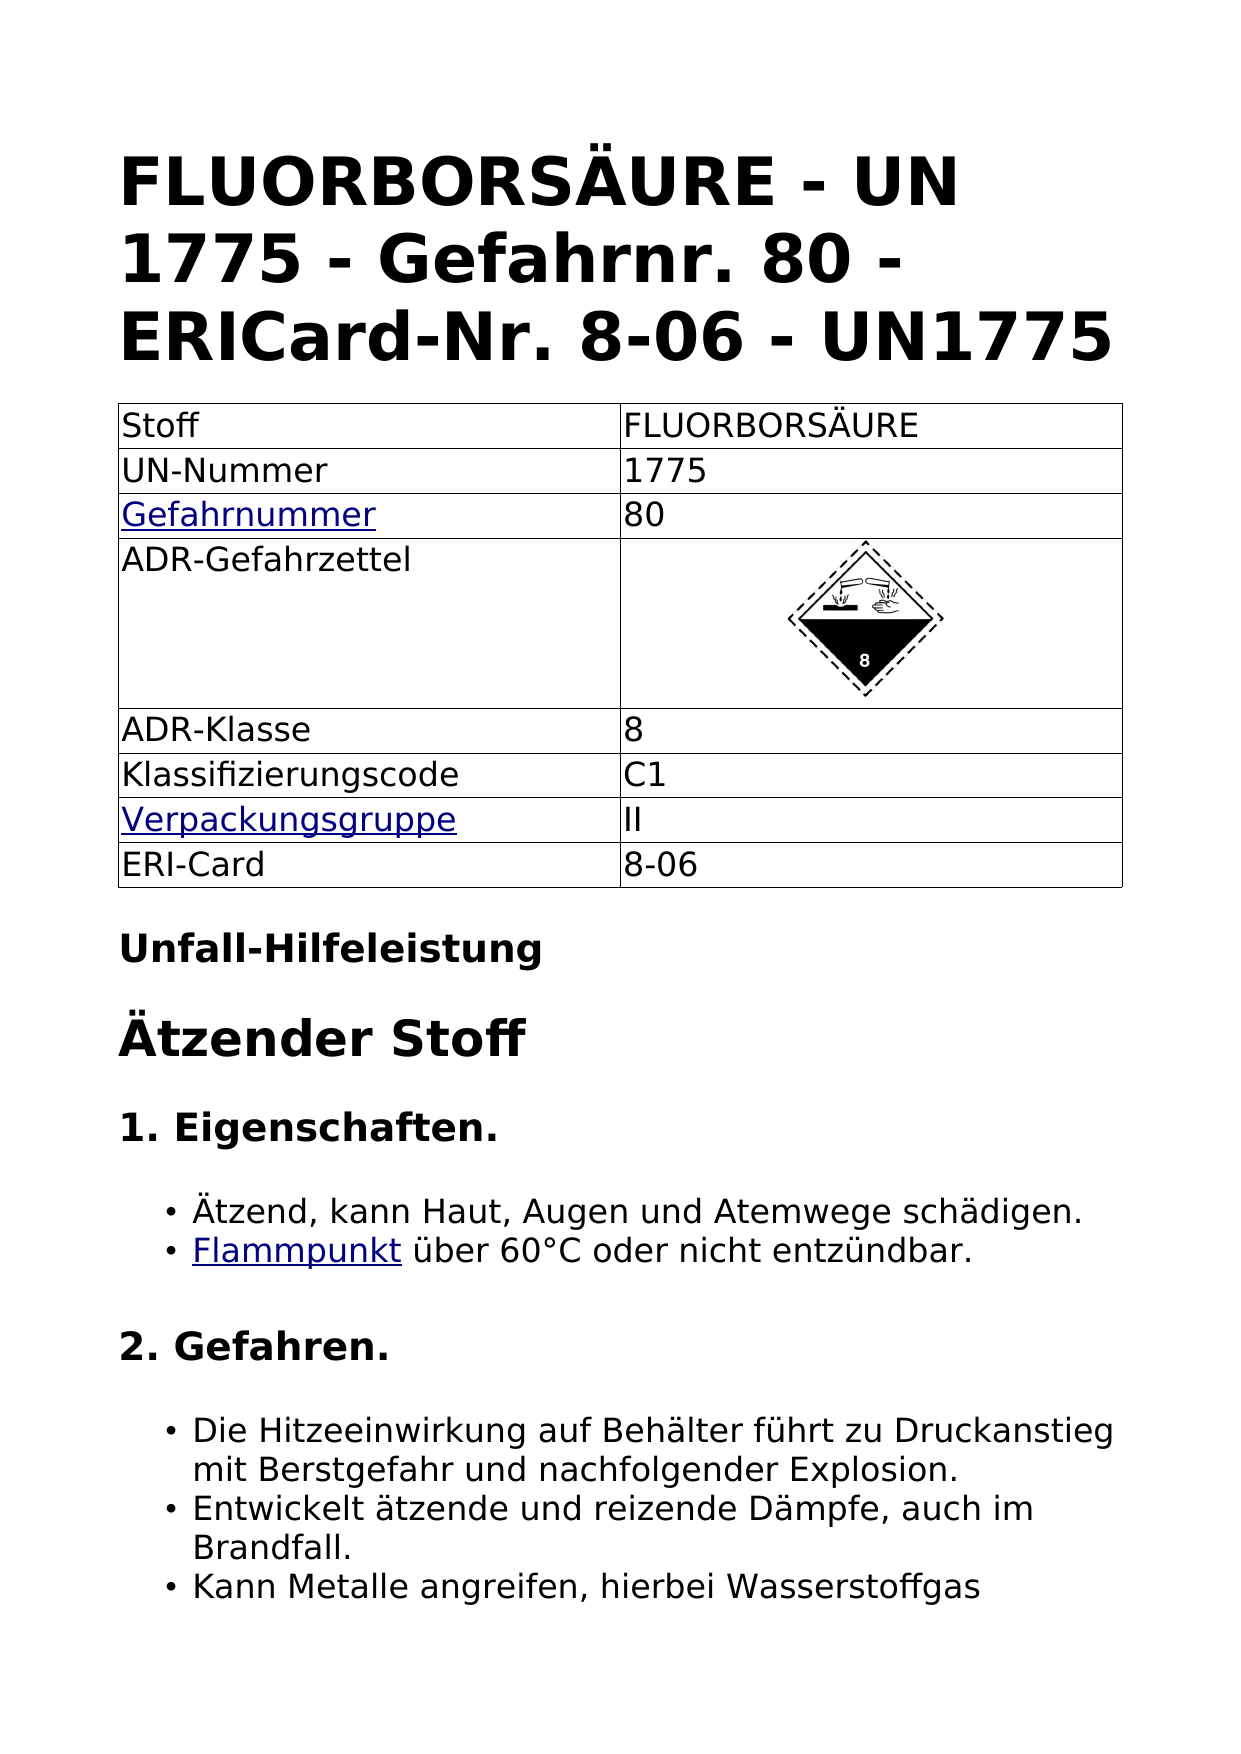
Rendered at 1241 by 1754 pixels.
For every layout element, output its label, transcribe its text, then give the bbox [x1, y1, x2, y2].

table_header Stoff [119, 404, 620, 448]
subtitle Ätzender Stoff [118, 1009, 1122, 1068]
subtitle Unfall-Hilfeleistung [118, 927, 1122, 972]
table_cell 80 [621, 494, 1122, 538]
table_cell ADR-Gefahrzettel [119, 539, 620, 708]
table_cell II [621, 798, 1122, 842]
table_cell Gefahrnummer [119, 494, 620, 538]
table_cell Klassifizierungscode [119, 754, 620, 797]
table_cell 8 [621, 709, 1122, 752]
subtitle 1. Eigenschaften. [118, 1105, 1122, 1150]
subtitle 2. Gefahren. [118, 1324, 1122, 1370]
table_cell ERI-Card [119, 843, 620, 887]
table_cell [621, 539, 1122, 708]
list Kann Metalle angreifen, hierbei Wasserstoffgas [177, 1567, 1122, 1606]
picture [787, 540, 944, 697]
list Entwickelt ätzende und reizende Dämpfe, auch im Brandfall. [177, 1489, 1122, 1567]
table_cell 8-06 [621, 843, 1122, 887]
table_cell ADR-Klasse [119, 709, 620, 752]
list Ätzend, kann Haut, Augen und Atemwege schädigen. [177, 1192, 1122, 1231]
subtitle FLUORBORSÄURE - UN 1775 - Gefahrnr. 80 - ERICard-Nr. 8-06 - UN1775 [118, 143, 1122, 376]
table_cell 1775 [621, 449, 1122, 493]
table_header FLUORBORSÄURE [621, 404, 1122, 448]
list Die Hitzeeinwirkung auf Behälter führt zu Druckanstieg mit Berstgefahr und nachfolgender Explosion. [177, 1412, 1122, 1489]
table_cell UN-Nummer [119, 449, 620, 493]
table_cell C1 [621, 754, 1122, 797]
table_cell Verpackungsgruppe [119, 798, 620, 842]
list Flammpunkt über 60°C oder nicht entzündbar. [177, 1231, 1122, 1270]
